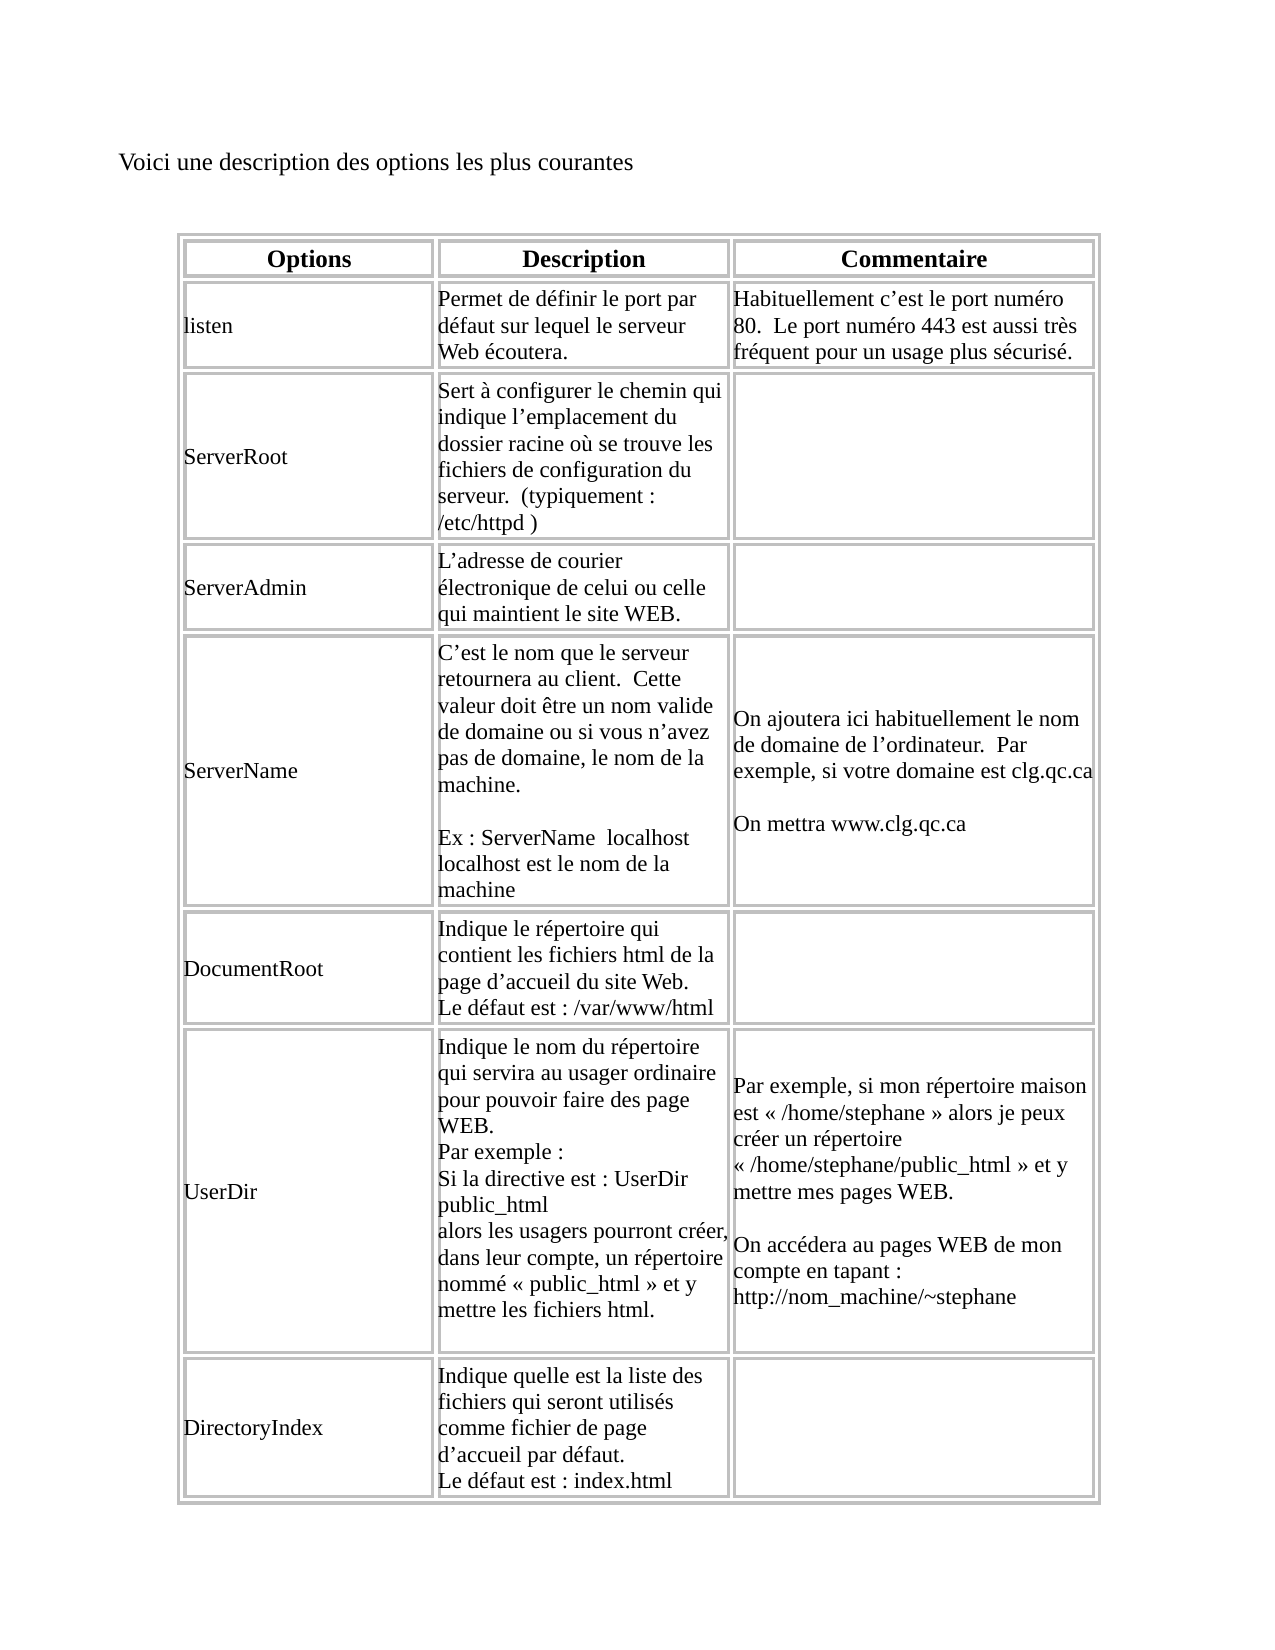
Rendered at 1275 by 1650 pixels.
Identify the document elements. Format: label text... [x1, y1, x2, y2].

table_cell Permet de définir le port par défaut sur lequel le serveur Web écoutera. [436, 274, 731, 366]
table_cell Indique quelle est la liste des fichiers qui seront utilisés comme fichier de page d’accueil par défaut. Le défaut est : index.html [436, 1351, 731, 1495]
table_cell [736, 1360, 1092, 1495]
table_cell [731, 904, 1097, 1022]
table_header Description [436, 236, 731, 274]
table_cell [731, 1351, 1097, 1495]
table_cell UserDir [182, 1022, 436, 1351]
table_cell listen [182, 274, 436, 366]
table_cell [731, 366, 1097, 537]
table_cell DocumentRoot [182, 904, 436, 1022]
table_cell [731, 537, 1097, 628]
table_cell Habituellement c’est le port numéro 80. Le port numéro 443 est aussi très fréquent pour un usage plus sécurisé. [731, 274, 1097, 366]
table_cell L’adresse de courier électronique de celui ou celle qui maintient le site WEB. [436, 537, 731, 628]
table_cell [736, 546, 1092, 628]
table_cell ServerAdmin [182, 537, 436, 628]
table_cell On ajoutera ici habituellement le nom de domaine de l’ordinateur. Par exemple, si votre domaine est clg.qc.ca On mettra www.clg.qc.ca [731, 628, 1097, 904]
table_cell C’est le nom que le serveur retournera au client. Cette valeur doit être un nom valide de domaine ou si vous n’avez pas de domaine, le nom de la machine. Ex : ServerName localhost localhost est le nom de la machine [436, 628, 731, 904]
table_cell Par exemple, si mon répertoire maison est « /home/stephane » alors je peux créer un répertoire « /home/stephane/public_html » et y mettre mes pages WEB. On accédera au pages WEB de mon compte en tapant : http://nom_machine/~stephane [731, 1022, 1097, 1351]
table_cell Sert à configurer le chemin qui indique l’emplacement du dossier racine où se trouve les fichiers de configuration du serveur. (typiquement : /etc/httpd ) [436, 366, 731, 537]
text Voici une description des options les plus courantes [118, 147, 1157, 176]
table_cell DirectoryIndex [182, 1351, 436, 1495]
table_cell ServerRoot [182, 366, 436, 537]
table_header Commentaire [731, 236, 1097, 274]
table_header Options [182, 236, 436, 274]
table_cell [736, 375, 1092, 537]
table_cell ServerName [182, 628, 436, 904]
table_cell Indique le répertoire qui contient les fichiers html de la page d’accueil du site Web. Le défaut est : /var/www/html [436, 904, 731, 1022]
table_cell Indique le nom du répertoire qui servira au usager ordinaire pour pouvoir faire des page WEB. Par exemple : Si la directive est : UserDir public_html alors les usagers pourront créer, dans leur compte, un répertoire nommé « public_html » et y mettre les fichiers html. [436, 1022, 731, 1351]
table_cell [736, 914, 1092, 1022]
